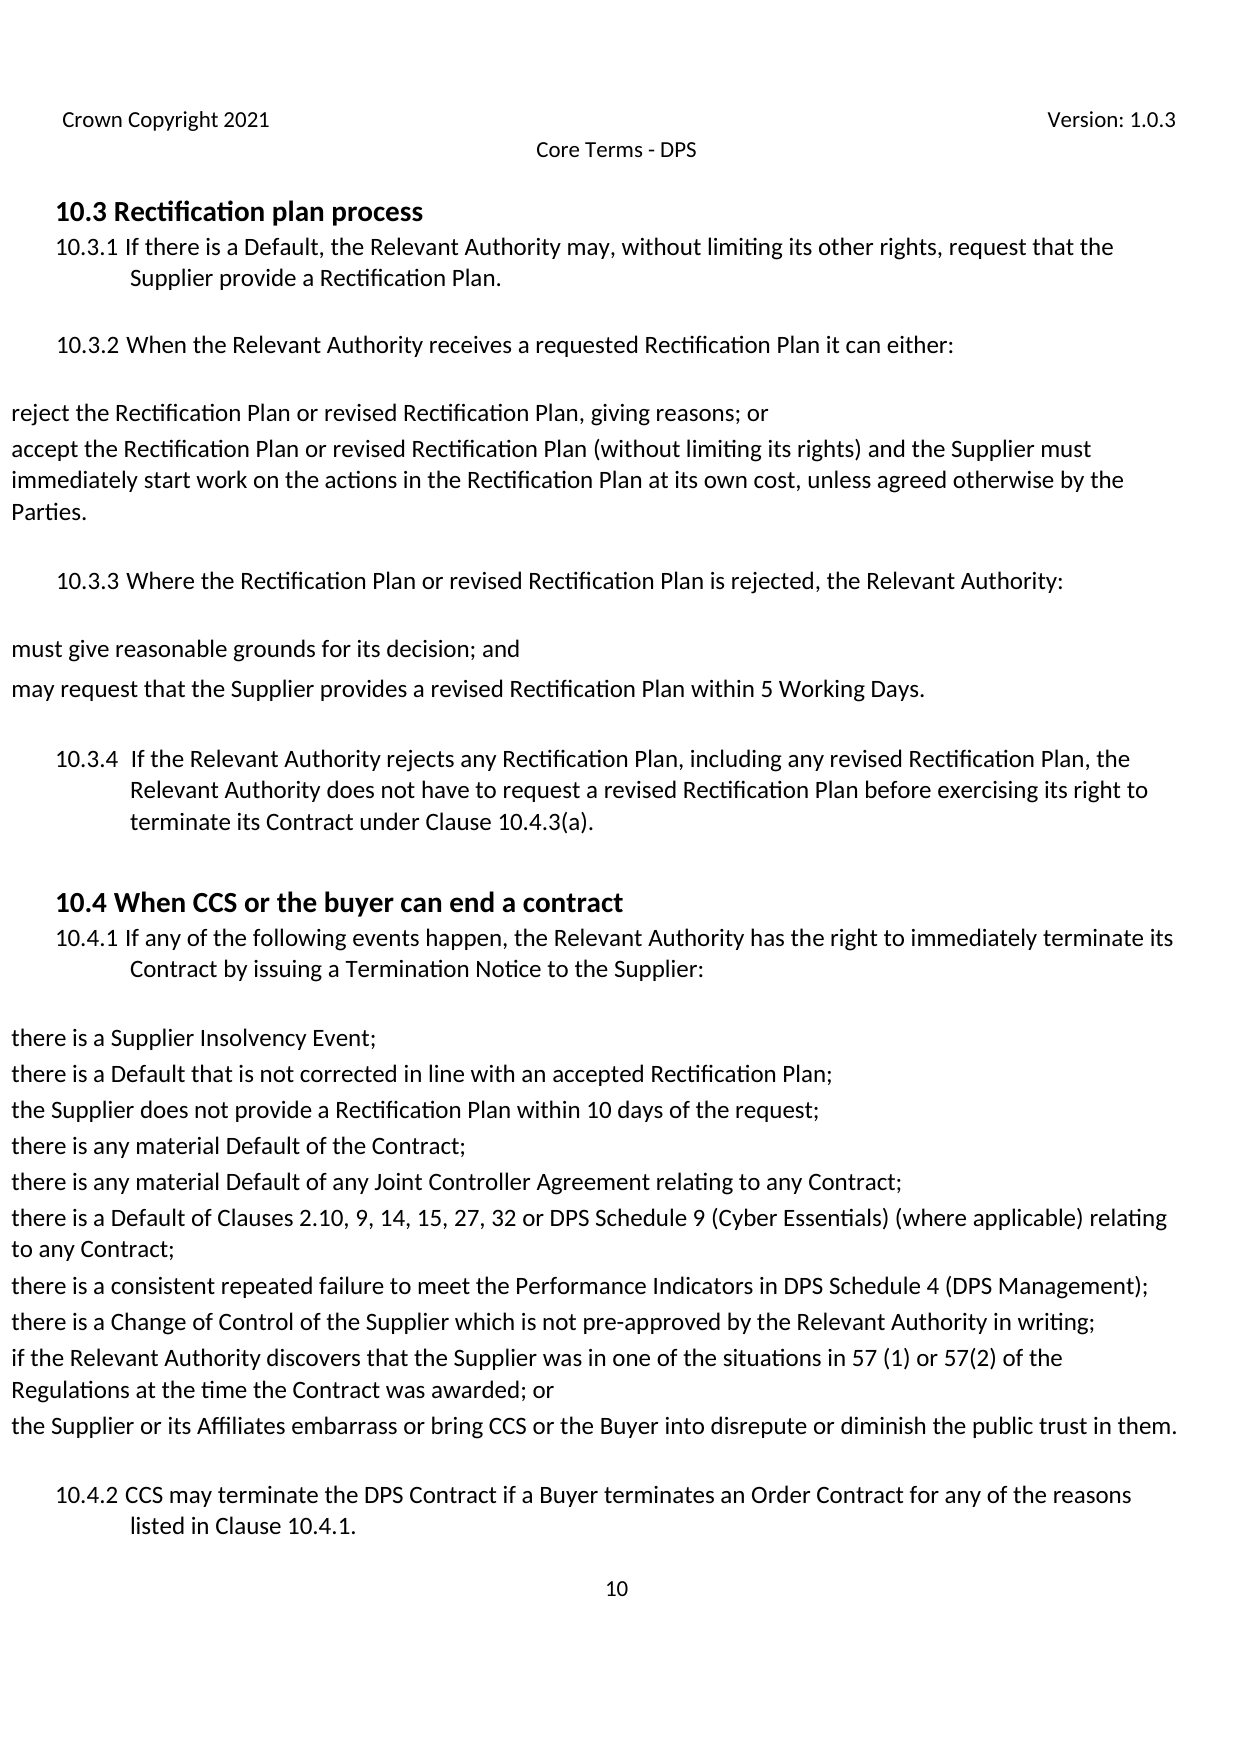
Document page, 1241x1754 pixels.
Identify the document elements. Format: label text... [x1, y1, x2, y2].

list there is a consistent repeated failure to meet the Performance Indicators in DPS Schedule 4 (DPS Management); [0, 1270, 1180, 1301]
list there is any material Default of any Joint Controller Agreement relating to any Contract; [0, 1166, 1180, 1197]
list there is a Default of Clauses 2.10, 9, 14, 15, 27, 32 or DPS Schedule 9 (Cyber Essentials) (where applicable) relating to any Contract; [0, 1202, 1180, 1264]
text 10.4.2 CCS may terminate the DPS Contract if a Buyer terminates an Order Contract for any of the reasons listed in Clause 10.4.1. [55, 1479, 1180, 1541]
list reject the Rectification Plan or revised Rectification Plan, giving reasons; or [0, 397, 1180, 428]
list there is a Supplier Insolvency Event; [0, 1022, 1180, 1053]
text 10.3.4 If the Relevant Authority rejects any Rectification Plan, including any revised Rectification Plan, the Relevant Authority does not have to request a revised Rectification Plan before exercising its right to terminate its Contract under Clause 10.4.3(a). [55, 743, 1180, 837]
text 10.3.3 Where the Rectification Plan or revised Rectification Plan is rejected, the Relevant Authority: [56, 565, 1180, 595]
list must give reasonable grounds for its decision; and [0, 633, 1180, 664]
list there is a Change of Control of the Supplier which is not pre-approved by the Relevant Authority in writing; [0, 1306, 1180, 1337]
list there is any material Default of the Contract; [0, 1130, 1180, 1161]
subtitle Rectification plan process [55, 193, 1181, 228]
list if the Relevant Authority discovers that the Supplier was in one of the situations in 57 (1) or 57(2) of the Regulations at the time the Contract was awarded; or [0, 1343, 1180, 1404]
list there is a Default that is not corrected in line with an accepted Rectification Plan; [0, 1058, 1180, 1089]
list may request that the Supplier provides a revised Rectification Plan within 5 Working Days. [0, 669, 1180, 705]
list accept the Rectification Plan or revised Rectification Plan (without limiting its rights) and the Supplier must immediately start work on the actions in the Rectification Plan at its own cost, unless agreed otherwise by the Parties. [0, 433, 1180, 527]
list the Supplier or its Affiliates embarrass or bring CCS or the Buyer into disrepute or diminish the public trust in them. [0, 1410, 1180, 1441]
list the Supplier does not provide a Rectification Plan within 10 days of the request; [0, 1094, 1180, 1124]
text 10.3.2 When the Relevant Authority receives a requested Rectification Plan it can either: [56, 329, 1180, 359]
text 10.3.1 If there is a Default, the Relevant Authority may, without limiting its other rights, request that the Supplier provide a Rectification Plan. [55, 231, 1180, 293]
subtitle When CCS or the buyer can end a contract [55, 884, 1181, 920]
text 10.4.1 If any of the following events happen, the Relevant Authority has the right to immediately terminate its Contract by issuing a Termination Notice to the Supplier: [55, 922, 1180, 984]
